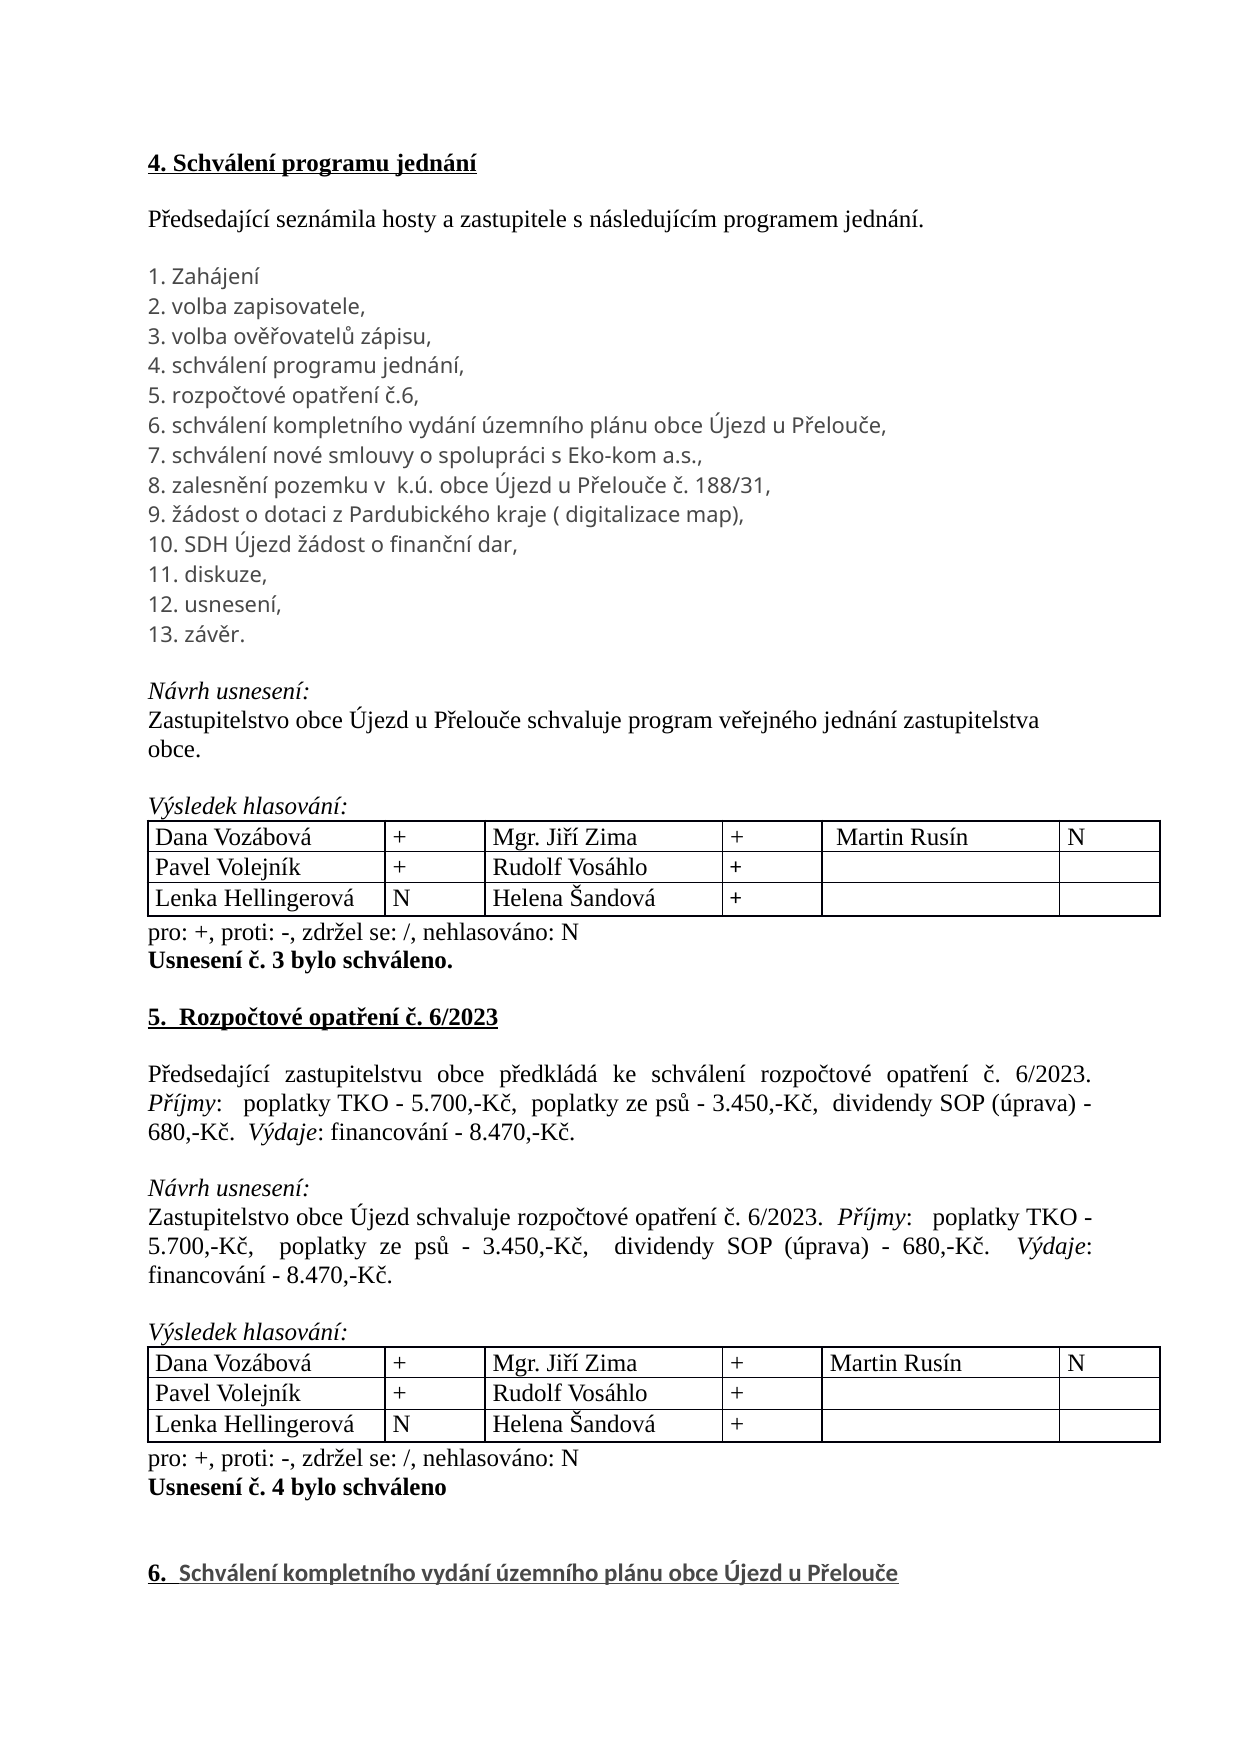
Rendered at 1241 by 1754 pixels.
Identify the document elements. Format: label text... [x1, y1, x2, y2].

table_header + [386, 822, 484, 851]
text 10. SDH Újezd žádost o finanční dar, [148, 529, 1093, 559]
table_cell + [723, 883, 821, 915]
text pro: +, proti: -, zdržel se: /, nehlasováno: N [148, 917, 1093, 946]
table_header Mgr. Jiří Zima [486, 822, 722, 851]
table_header + [386, 1348, 484, 1377]
text Návrh usnesení: [148, 676, 1093, 705]
table_cell + [386, 1378, 484, 1408]
text Usnesení č. 4 bylo schváleno [148, 1472, 1093, 1501]
text 5. Rozpočtové opatření č. 6/2023 [148, 1002, 1093, 1031]
text 4. schválení programu jednání, [148, 351, 1093, 380]
text 13. závěr. [148, 619, 1093, 648]
text 3. volba ověřovatelů zápisu, [148, 321, 1093, 351]
table_cell Lenka Hellingerová [149, 883, 384, 915]
text 6. Schválení kompletního vydání územního plánu obce Újezd u Přelouče [148, 1557, 1093, 1587]
table_cell Helena Šandová [486, 883, 722, 915]
text Výsledek hlasování: [148, 791, 1093, 819]
text Předsedající seznámila hosty a zastupitele s následujícím programem jednání. [148, 204, 1093, 233]
table_header N [1060, 822, 1159, 851]
table_cell N [386, 883, 484, 915]
table_header Dana Vozábová [149, 822, 384, 851]
table_header Mgr. Jiří Zima [486, 1348, 722, 1377]
text 5. rozpočtové opatření č.6, [148, 380, 1093, 410]
table_cell Rudolf Vosáhlo [486, 1378, 722, 1408]
text 8. zalesnění pozemku v k.ú. obce Újezd u Přelouče č. 188/31, [148, 470, 1093, 499]
table_header Martin Rusín [823, 1348, 1059, 1377]
text pro: +, proti: -, zdržel se: /, nehlasováno: N [148, 1443, 1093, 1472]
text 6. schválení kompletního vydání územního plánu obce Újezd u Přelouče, [148, 410, 1093, 440]
table_cell + [723, 1410, 821, 1441]
table_header N [1060, 1348, 1159, 1377]
text 7. schválení nové smlouvy o spolupráci s Eko-kom a.s., [148, 440, 1093, 470]
table_cell Rudolf Vosáhlo [486, 852, 722, 882]
table_cell [823, 1378, 1059, 1408]
table_cell [1060, 883, 1159, 915]
text 1. Zahájení [148, 261, 1093, 291]
table_cell [1060, 1378, 1159, 1408]
table_cell [823, 883, 1059, 915]
text 12. usnesení, [148, 589, 1093, 619]
table_cell + [723, 1378, 821, 1408]
text Návrh usnesení: [148, 1173, 1093, 1202]
text 4. Schválení programu jednání [148, 148, 1093, 176]
text Zastupitelstvo obce Újezd u Přelouče schvaluje program veřejného jednání zastupitelstva obce. [148, 705, 1093, 763]
table_cell [823, 852, 1059, 882]
table_cell [1060, 1410, 1159, 1441]
table_cell Helena Šandová [486, 1410, 722, 1441]
table_cell N [386, 1410, 484, 1441]
table_header Dana Vozábová [149, 1348, 384, 1377]
table_cell Pavel Volejník [149, 1378, 384, 1408]
table_cell Pavel Volejník [149, 852, 384, 882]
table_cell Lenka Hellingerová [149, 1410, 384, 1441]
table_cell + [386, 852, 484, 882]
text 2. volba zapisovatele, [148, 291, 1093, 321]
text 11. diskuze, [148, 559, 1093, 589]
table_header + [723, 822, 821, 851]
table_cell + [723, 852, 821, 882]
table_cell [823, 1410, 1059, 1441]
table_header Martin Rusín [823, 822, 1059, 851]
text Výsledek hlasování: [148, 1317, 1093, 1346]
table_cell [1060, 852, 1159, 882]
text Předsedající zastupitelstvu obce předkládá ke schválení rozpočtové opatření č. 6/2023. Příjmy: poplatky TKO - 5.700,-Kč, poplatky ze psů - 3.450,-Kč, dividendy SOP (úprava) - 680,-Kč. Výdaje: financování - 8.470,-Kč. [148, 1059, 1093, 1145]
text 9. žádost o dotaci z Pardubického kraje ( digitalizace map), [148, 499, 1093, 529]
table_header + [723, 1348, 821, 1377]
text Zastupitelstvo obce Újezd schvaluje rozpočtové opatření č. 6/2023. Příjmy: poplatky TKO - 5.700,-Kč, poplatky ze psů - 3.450,-Kč, dividendy SOP (úprava) - 680,-Kč. Výdaje: financování - 8.470,-Kč. [148, 1202, 1093, 1288]
text Usnesení č. 3 bylo schváleno. [148, 946, 1093, 974]
